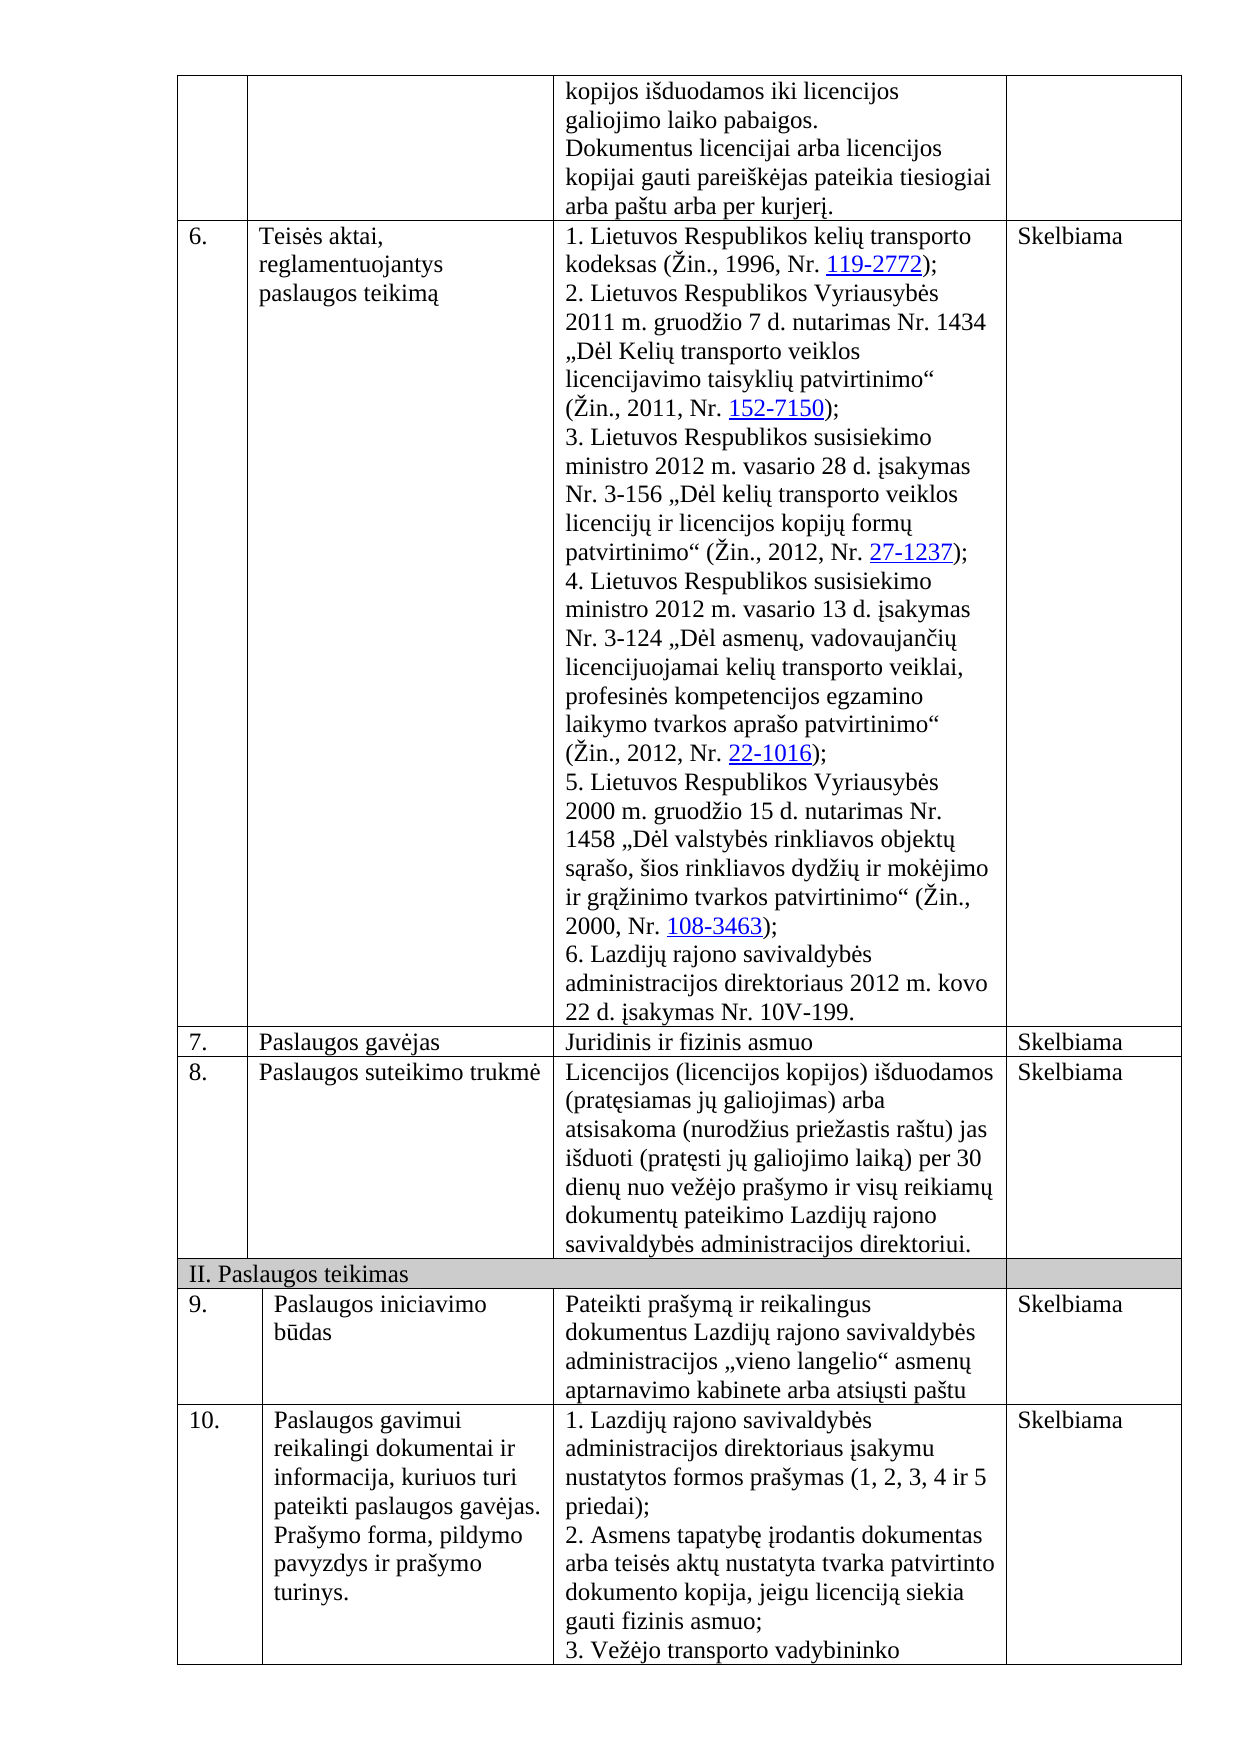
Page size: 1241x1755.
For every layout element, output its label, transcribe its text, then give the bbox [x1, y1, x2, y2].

table_cell [1007, 76, 1181, 220]
table_cell Skelbiama [1007, 1289, 1181, 1404]
table_cell 1. Lazdijų rajono savivaldybės administracijos direktoriaus įsakymu nustatytos formos prašymas (1, 2, 3, 4 ir 5 priedai); 2. Asmens tapatybę įrodantis dokumentas arba teisės aktų nustatyta tvarka patvirtinto dokumento kopija, jeigu licenciją siekia gauti fizinis asmuo; 3. Vežėjo transporto vadybininko [554, 1405, 1006, 1663]
table_cell Skelbiama [1007, 221, 1181, 1026]
table_cell 9. [178, 1289, 262, 1404]
table_cell Teisės aktai, reglamentuojantys paslaugos teikimą [248, 221, 553, 1026]
table_cell Paslaugos gavimui reikalingi dokumentai ir informacija, kuriuos turi pateikti paslaugos gavėjas. Prašymo forma, pildymo pavyzdys ir prašymo turinys. [263, 1405, 553, 1663]
table_cell Paslaugos gavėjas [248, 1027, 553, 1056]
table_cell 1. Lietuvos Respublikos kelių transporto kodeksas (Žin., 1996, Nr. 119-2772); 2. Lietuvos Respublikos Vyriausybės 2011 m. gruodžio 7 d. nutarimas Nr. 1434 „Dėl Kelių transporto veiklos licencijavimo taisyklių patvirtinimo“ (Žin., 2011, Nr. 152-7150); 3. Lietuvos Respublikos susisiekimo ministro 2012 m. vasario 28 d. įsakymas Nr. 3-156 „Dėl kelių transporto veiklos licencijų ir licencijos kopijų formų patvirtinimo“ (Žin., 2012, Nr. 27-1237); 4. Lietuvos Respublikos susisiekimo ministro 2012 m. vasario 13 d. įsakymas Nr. 3-124 „Dėl asmenų, vadovaujančių licencijuojamai kelių transporto veiklai, profesinės kompetencijos egzamino laikymo tvarkos aprašo patvirtinimo“ (Žin., 2012, Nr. 22-1016); 5. Lietuvos Respublikos Vyriausybės 2000 m. gruodžio 15 d. nutarimas Nr. 1458 „Dėl valstybės rinkliavos objektų sąrašo, šios rinkliavos dydžių ir mokėjimo ir grąžinimo tvarkos patvirtinimo“ (Žin., 2000, Nr. 108-3463); 6. Lazdijų rajono savivaldybės administracijos direktoriaus 2012 m. kovo 22 d. įsakymas Nr. 10V-199. [554, 221, 1006, 1026]
table_cell kopijos išduodamos iki licencijos galiojimo laiko pabaigos. Dokumentus licencijai arba licencijos kopijai gauti pareiškėjas pateikia tiesiogiai arba paštu arba per kurjerį. [554, 76, 1006, 220]
table_cell Juridinis ir fizinis asmuo [554, 1027, 1006, 1056]
table_cell [248, 76, 553, 220]
table_cell Licencijos (licencijos kopijos) išduodamos (pratęsiamas jų galiojimas) arba atsisakoma (nurodžius priežastis raštu) jas išduoti (pratęsti jų galiojimo laiką) per 30 dienų nuo vežėjo prašymo ir visų reikiamų dokumentų pateikimo Lazdijų rajono savivaldybės administracijos direktoriui. [554, 1057, 1006, 1258]
table_cell 6. [178, 221, 247, 1026]
table_cell [178, 76, 247, 220]
table_cell Paslaugos suteikimo trukmė [248, 1057, 553, 1258]
table_cell 8. [178, 1057, 247, 1258]
table_cell Pateikti prašymą ir reikalingus dokumentus Lazdijų rajono savivaldybės administracijos „vieno langelio“ asmenų aptarnavimo kabinete arba atsiųsti paštu [554, 1289, 1006, 1404]
table_cell 10. [178, 1405, 262, 1663]
table_cell II. Paslaugos teikimas [178, 1259, 1006, 1288]
table_cell Paslaugos iniciavimo būdas [263, 1289, 553, 1404]
table_cell [1007, 1259, 1181, 1288]
table_cell Skelbiama [1007, 1057, 1181, 1258]
table_cell 7. [178, 1027, 247, 1056]
table_cell Skelbiama [1007, 1027, 1181, 1056]
table_cell Skelbiama [1007, 1405, 1181, 1663]
